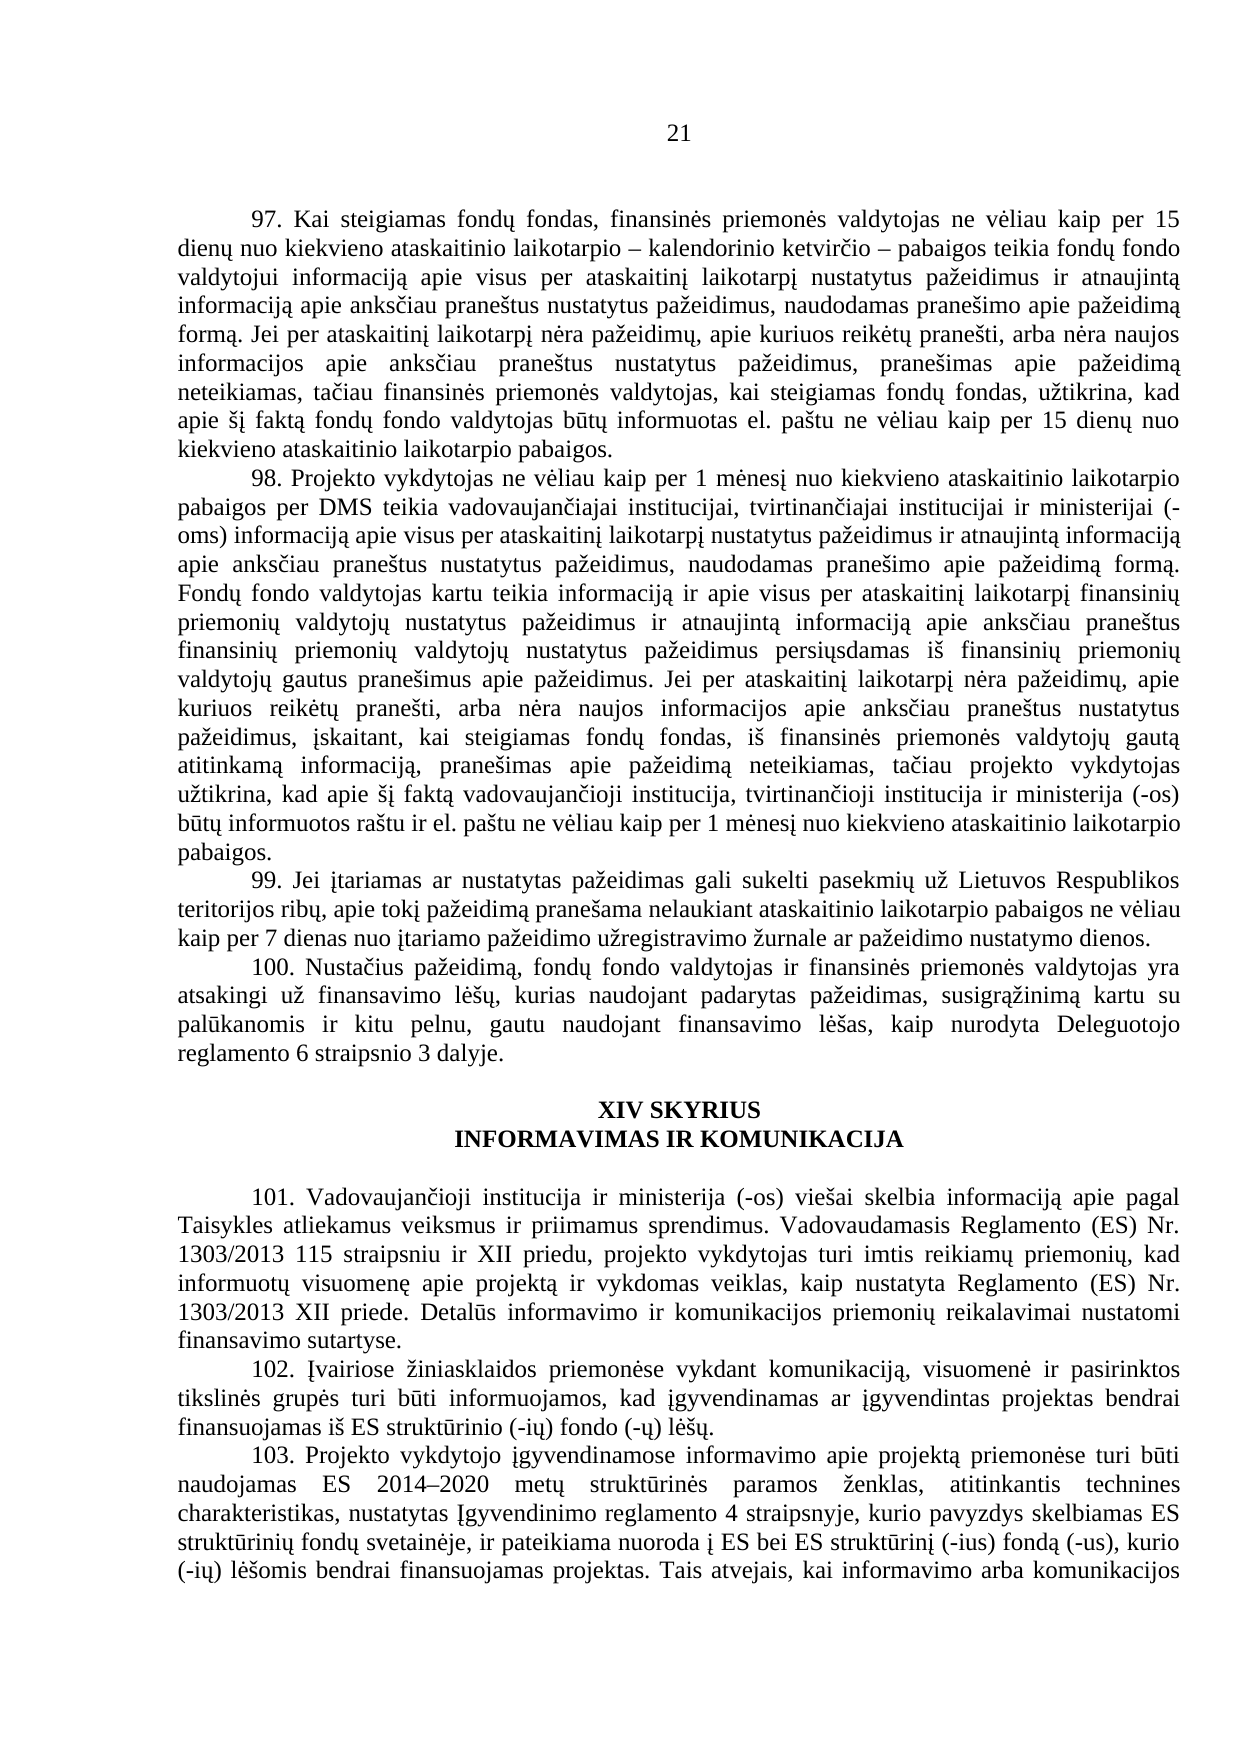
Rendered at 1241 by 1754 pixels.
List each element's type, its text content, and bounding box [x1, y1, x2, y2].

text 100. Nustačius pažeidimą, fondų fondo valdytojas ir finansinės priemonės valdytojas yra atsakingi už finansavimo lėšų, kurias naudojant padarytas pažeidimas, susigrąžinimą kartu su palūkanomis ir kitu pelnu, gautu naudojant finansavimo lėšas, kaip nurodyta Deleguotojo reglamento 6 straipsnio 3 dalyje. [177, 952, 1181, 1067]
text 102. Įvairiose žiniasklaidos priemonėse vykdant komunikaciją, visuomenė ir pasirinktos tikslinės grupės turi būti informuojamos, kad įgyvendinamas ar įgyvendintas projektas bendrai finansuojamas iš ES struktūrinio (-ių) fondo (-ų) lėšų. [177, 1354, 1181, 1441]
text 99. Jei įtariamas ar nustatytas pažeidimas gali sukelti pasekmių už Lietuvos Respublikos teritorijos ribų, apie tokį pažeidimą pranešama nelaukiant ataskaitinio laikotarpio pabaigos ne vėliau kaip per 7 dienas nuo įtariamo pažeidimo užregistravimo žurnale ar pažeidimo nustatymo dienos. [177, 866, 1181, 952]
text INFORMAVIMAS IR KOMUNIKACIJA [177, 1124, 1181, 1153]
text 103. Projekto vykdytojo įgyvendinamose informavimo apie projektą priemonėse turi būti naudojamas ES 2014–2020 metų struktūrinės paramos ženklas, atitinkantis technines charakteristikas, nustatytas Įgyvendinimo reglamento 4 straipsnyje, kurio pavyzdys skelbiamas ES struktūrinių fondų svetainėje, ir pateikiama nuoroda į ES bei ES struktūrinį (-ius) fondą (-us), kurio (-ių) lėšomis bendrai finansuojamas projektas. Tais atvejais, kai informavimo arba komunikacijos [177, 1441, 1181, 1584]
text 98. Projekto vykdytojas ne vėliau kaip per 1 mėnesį nuo kiekvieno ataskaitinio laikotarpio pabaigos per DMS teikia vadovaujančiajai institucijai, tvirtinančiajai institucijai ir ministerijai (-oms) informaciją apie visus per ataskaitinį laikotarpį nustatytus pažeidimus ir atnaujintą informaciją apie anksčiau praneštus nustatytus pažeidimus, naudodamas pranešimo apie pažeidimą formą. Fondų fondo valdytojas kartu teikia informaciją ir apie visus per ataskaitinį laikotarpį finansinių priemonių valdytojų nustatytus pažeidimus ir atnaujintą informaciją apie anksčiau praneštus finansinių priemonių valdytojų nustatytus pažeidimus persiųsdamas iš finansinių priemonių valdytojų gautus pranešimus apie pažeidimus. Jei per ataskaitinį laikotarpį nėra pažeidimų, apie kuriuos reikėtų pranešti, arba nėra naujos informacijos apie anksčiau praneštus nustatytus pažeidimus, įskaitant, kai steigiamas fondų fondas, iš finansinės priemonės valdytojų gautą atitinkamą informaciją, pranešimas apie pažeidimą neteikiamas, tačiau projekto vykdytojas užtikrina, kad apie šį faktą vadovaujančioji institucija, tvirtinančioji institucija ir ministerija (-os) būtų informuotos raštu ir el. paštu ne vėliau kaip per 1 mėnesį nuo kiekvieno ataskaitinio laikotarpio pabaigos. [177, 463, 1181, 866]
text 101. Vadovaujančioji institucija ir ministerija (-os) viešai skelbia informaciją apie pagal Taisykles atliekamus veiksmus ir priimamus sprendimus. Vadovaudamasis Reglamento (ES) Nr. 1303/2013 115 straipsniu ir XII priedu, projekto vykdytojas turi imtis reikiamų priemonių, kad informuotų visuomenę apie projektą ir vykdomas veiklas, kaip nustatyta Reglamento (ES) Nr. 1303/2013 XII priede. Detalūs informavimo ir komunikacijos priemonių reikalavimai nustatomi finansavimo sutartyse. [177, 1182, 1181, 1354]
text XIV SKYRIUS [177, 1096, 1181, 1124]
text 97. Kai steigiamas fondų fondas, finansinės priemonės valdytojas ne vėliau kaip per 15 dienų nuo kiekvieno ataskaitinio laikotarpio – kalendorinio ketvirčio – pabaigos teikia fondų fondo valdytojui informaciją apie visus per ataskaitinį laikotarpį nustatytus pažeidimus ir atnaujintą informaciją apie anksčiau praneštus nustatytus pažeidimus, naudodamas pranešimo apie pažeidimą formą. Jei per ataskaitinį laikotarpį nėra pažeidimų, apie kuriuos reikėtų pranešti, arba nėra naujos informacijos apie anksčiau praneštus nustatytus pažeidimus, pranešimas apie pažeidimą neteikiamas, tačiau finansinės priemonės valdytojas, kai steigiamas fondų fondas, užtikrina, kad apie šį faktą fondų fondo valdytojas būtų informuotas el. paštu ne vėliau kaip per 15 dienų nuo kiekvieno ataskaitinio laikotarpio pabaigos. [177, 204, 1181, 463]
